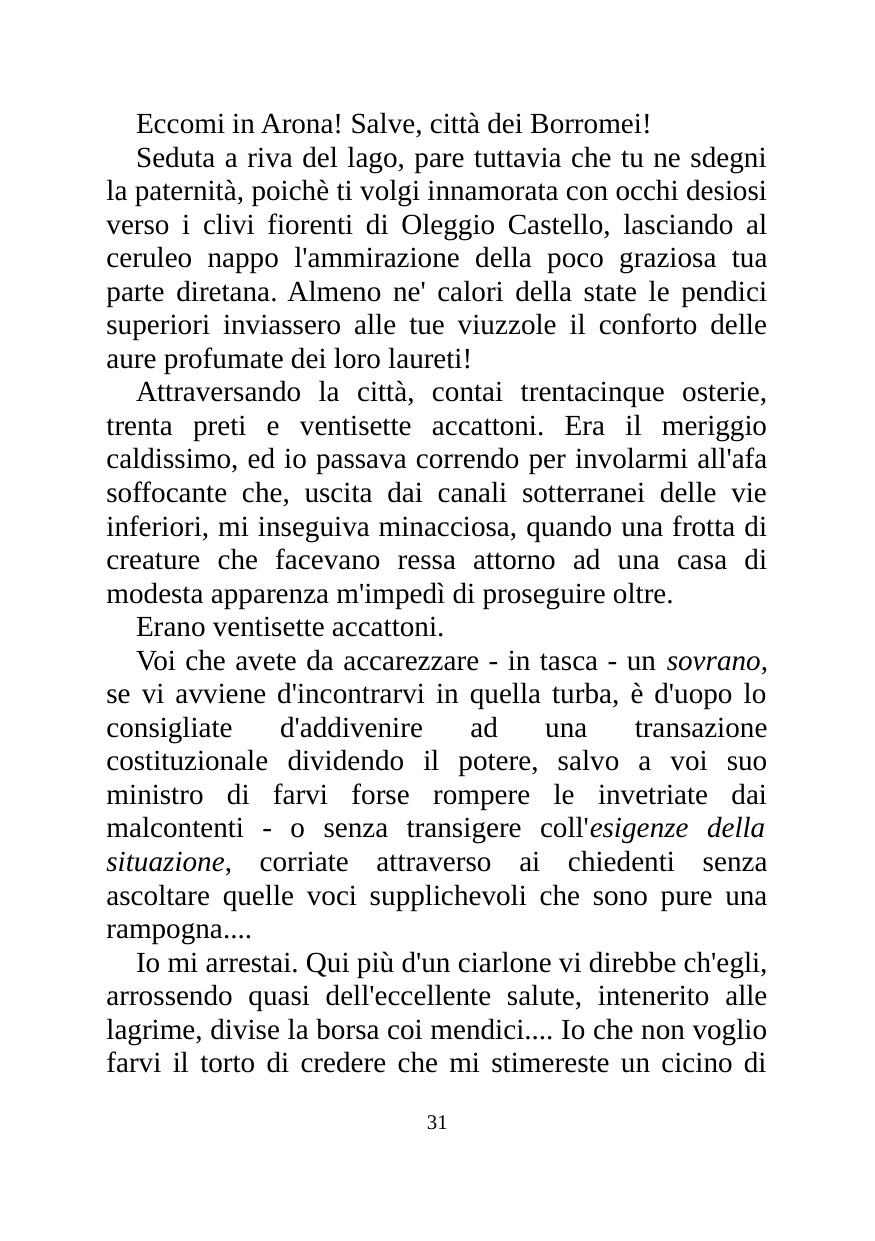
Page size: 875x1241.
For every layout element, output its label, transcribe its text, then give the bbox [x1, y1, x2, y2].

text Attraversando la città, contai trentacinque osterie, trenta preti e ventisette accattoni. Era il meriggio caldissimo, ed io passava correndo per involarmi all'afa soffocante che, uscita dai canali sotterranei delle vie inferiori, mi inseguiva minacciosa, quando una frotta di creature che facevano ressa attorno ad una casa di modesta apparenza m'impedì di proseguire oltre. [106, 374, 768, 609]
text Erano ventisette accattoni. [106, 609, 768, 643]
text Eccomi in Arona! Salve, città dei Borromei! [106, 106, 768, 140]
text Seduta a riva del lago, pare tuttavia che tu ne sdegni la paternità, poichè ti volgi innamorata con occhi desiosi verso i clivi fiorenti di Oleggio Castello, lasciando al ceruleo nappo l'ammirazione della poco graziosa tua parte diretana. Almeno ne' calori della state le pendici superiori inviassero alle tue viuzzole il conforto delle aure profumate dei loro laureti! [106, 140, 768, 374]
text Voi che avete da accarezzare - in tasca - un sovrano, se vi avviene d'incontrarvi in quella turba, è d'uopo lo consigliate d'addivenire ad una transazione costituzionale dividendo il potere, salvo a voi suo ministro di farvi forse rompere le invetriate dai malcontenti - o senza transigere coll'esigenze della situazione, corriate attraverso ai chiedenti senza ascoltare quelle voci supplichevoli che sono pure una rampogna.... [106, 643, 768, 945]
text Io mi arrestai. Qui più d'un ciarlone vi direbbe ch'egli, arrossendo quasi dell'eccellente salute, intenerito alle lagrime, divise la borsa coi mendici.... Io che non voglio farvi il torto di credere che mi stimereste un cicino di [106, 945, 768, 1079]
